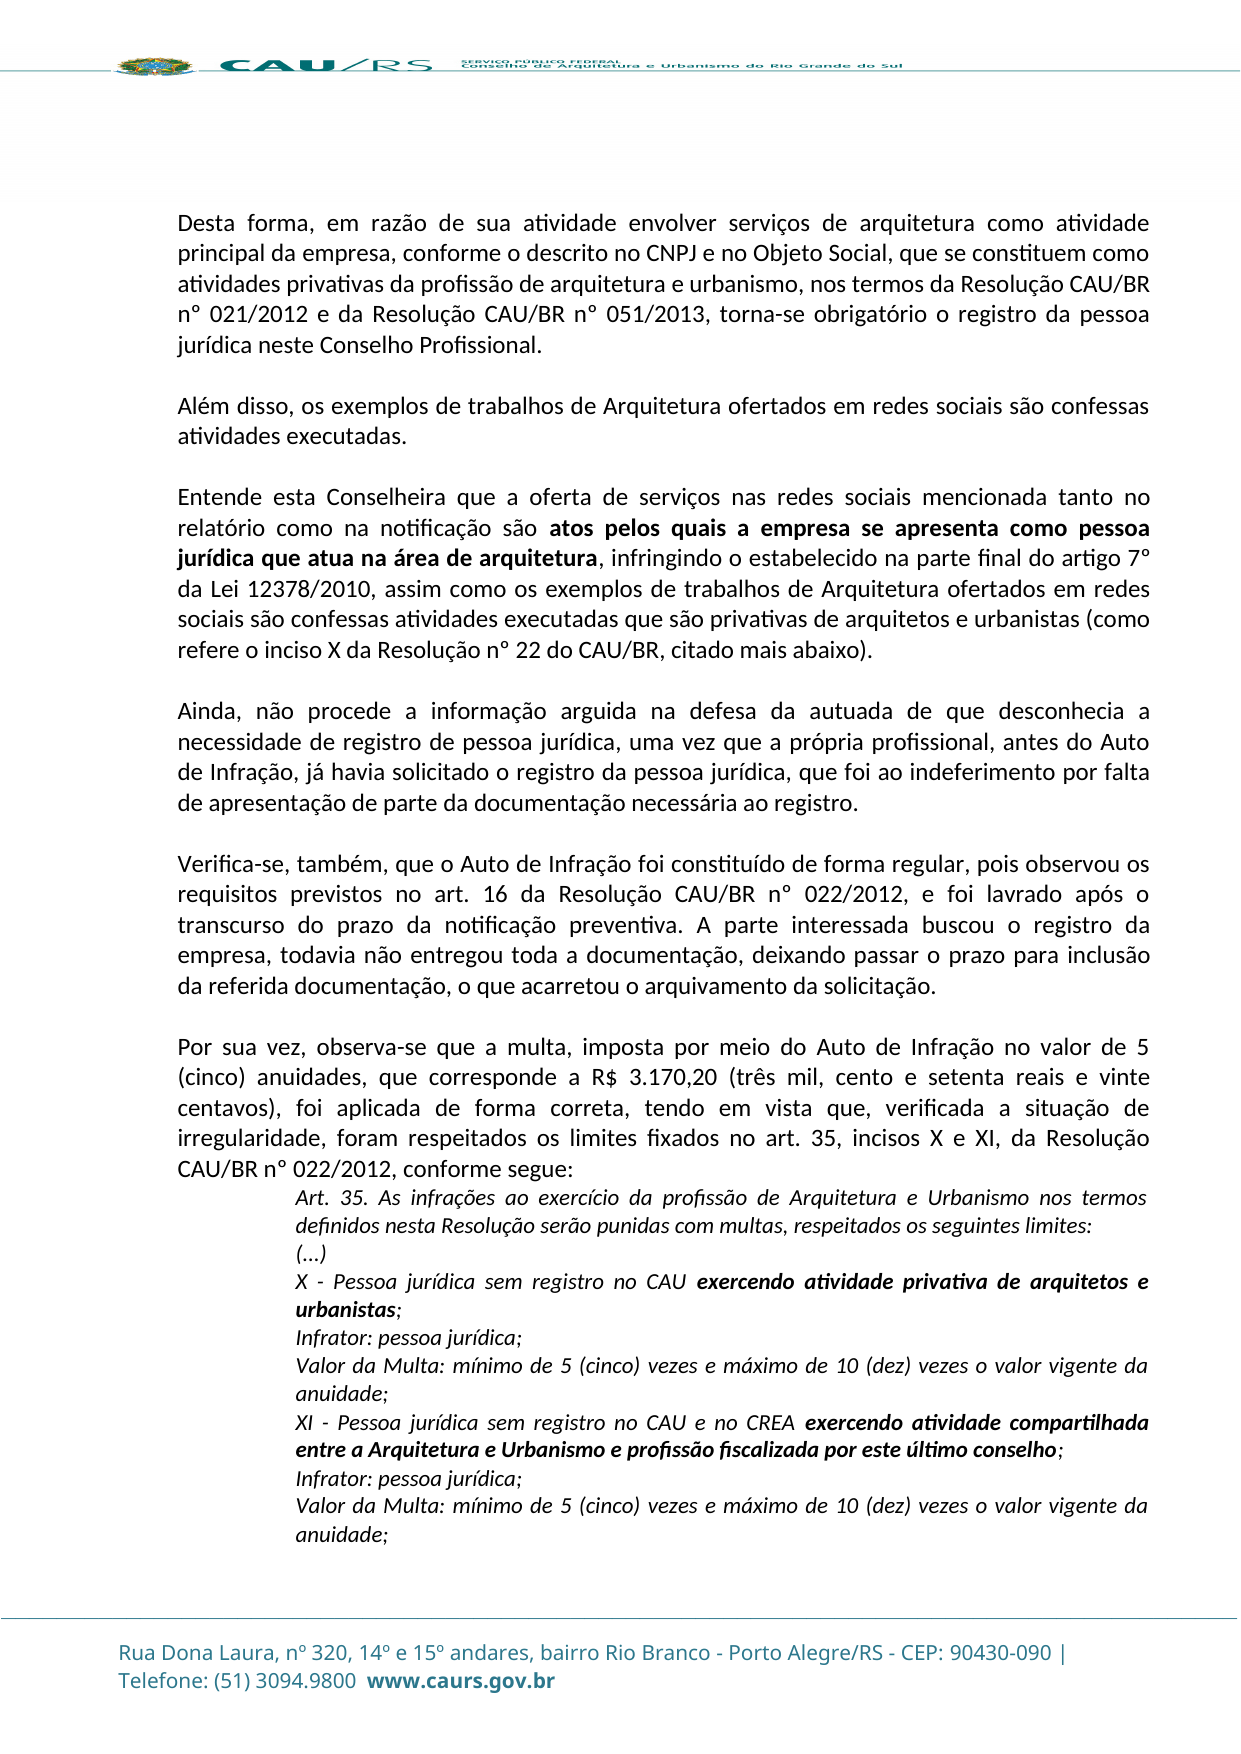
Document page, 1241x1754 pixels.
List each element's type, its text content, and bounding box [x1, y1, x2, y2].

text (...) [295, 1239, 1152, 1267]
text XI - Pessoa jurídica sem registro no CAU e no CREA exercendo atividade compartilhada entre a Arquitetura e Urbanismo e profissão fiscalizada por este último conselho; [295, 1408, 1152, 1464]
text Valor da Multa: mínimo de 5 (cinco) vezes e máximo de 10 (dez) vezes o valor vigente da anuidade; [295, 1492, 1152, 1548]
text Valor da Multa: mínimo de 5 (cinco) vezes e máximo de 10 (dez) vezes o valor vigente da anuidade; [295, 1352, 1152, 1408]
text Infrator: pessoa jurídica; [295, 1464, 1152, 1492]
text Art. 35. As infrações ao exercício da profissão de Arquitetura e Urbanismo nos termos definidos nesta Resolução serão punidas com multas, respeitados os seguintes limites: [295, 1183, 1152, 1239]
text Infrator: pessoa jurídica; [295, 1323, 1152, 1352]
text X - Pessoa jurídica sem registro no CAU exercendo atividade privativa de arquitetos e urbanistas; [295, 1267, 1152, 1323]
text Verifica-se, também, que o Auto de Infração foi constituído de forma regular, pois observou os requisitos previstos no art. 16 da Resolução CAU/BR nº 022/2012, e foi lavrado após o transcurso do prazo da notificação preventiva. A parte interessada buscou o registro da empresa, todavia não entregou toda a documentação, deixando passar o prazo para inclusão da referida documentação, o que acarretou o arquivamento da solicitação. [177, 848, 1152, 1000]
text Ainda, não procede a informação arguida na defesa da autuada de que desconhecia a necessidade de registro de pessoa jurídica, uma vez que a própria profissional, antes do Auto de Infração, já havia solicitado o registro da pessoa jurídica, que foi ao indeferimento por falta de apresentação de parte da documentação necessária ao registro. [177, 695, 1152, 817]
text Por sua vez, observa-se que a multa, imposta por meio do Auto de Infração no valor de 5 (cinco) anuidades, que corresponde a R$ 3.170,20 (três mil, cento e setenta reais e vinte centavos), foi aplicada de forma correta, tendo em vista que, verificada a situação de irregularidade, foram respeitados os limites fixados no art. 35, incisos X e XI, da Resolução CAU/BR nº 022/2012, conforme segue: [177, 1031, 1152, 1183]
text Entende esta Conselheira que a oferta de serviços nas redes sociais mencionada tanto no relatório como na notificação são atos pelos quais a empresa se apresenta como pessoa jurídica que atua na área de arquitetura, infringindo o estabelecido na parte final do artigo 7º da Lei 12378/2010, assim como os exemplos de trabalhos de Arquitetura ofertados em redes sociais são confessas atividades executadas que são privativas de arquitetos e urbanistas (como refere o inciso X da Resolução nº 22 do CAU/BR, citado mais abaixo). [177, 481, 1152, 664]
text Além disso, os exemplos de trabalhos de Arquitetura ofertados em redes sociais são confessas atividades executadas. [177, 390, 1152, 451]
text Desta forma, em razão de sua atividade envolver serviços de arquitetura como atividade principal da empresa, conforme o descrito no CNPJ e no Objeto Social, que se constituem como atividades privativas da profissão de arquitetura e urbanismo, nos termos da Resolução CAU/BR nº 021/2012 e da Resolução CAU/BR nº 051/2013, torna-se obrigatório o registro da pessoa jurídica neste Conselho Profissional. [177, 207, 1152, 359]
